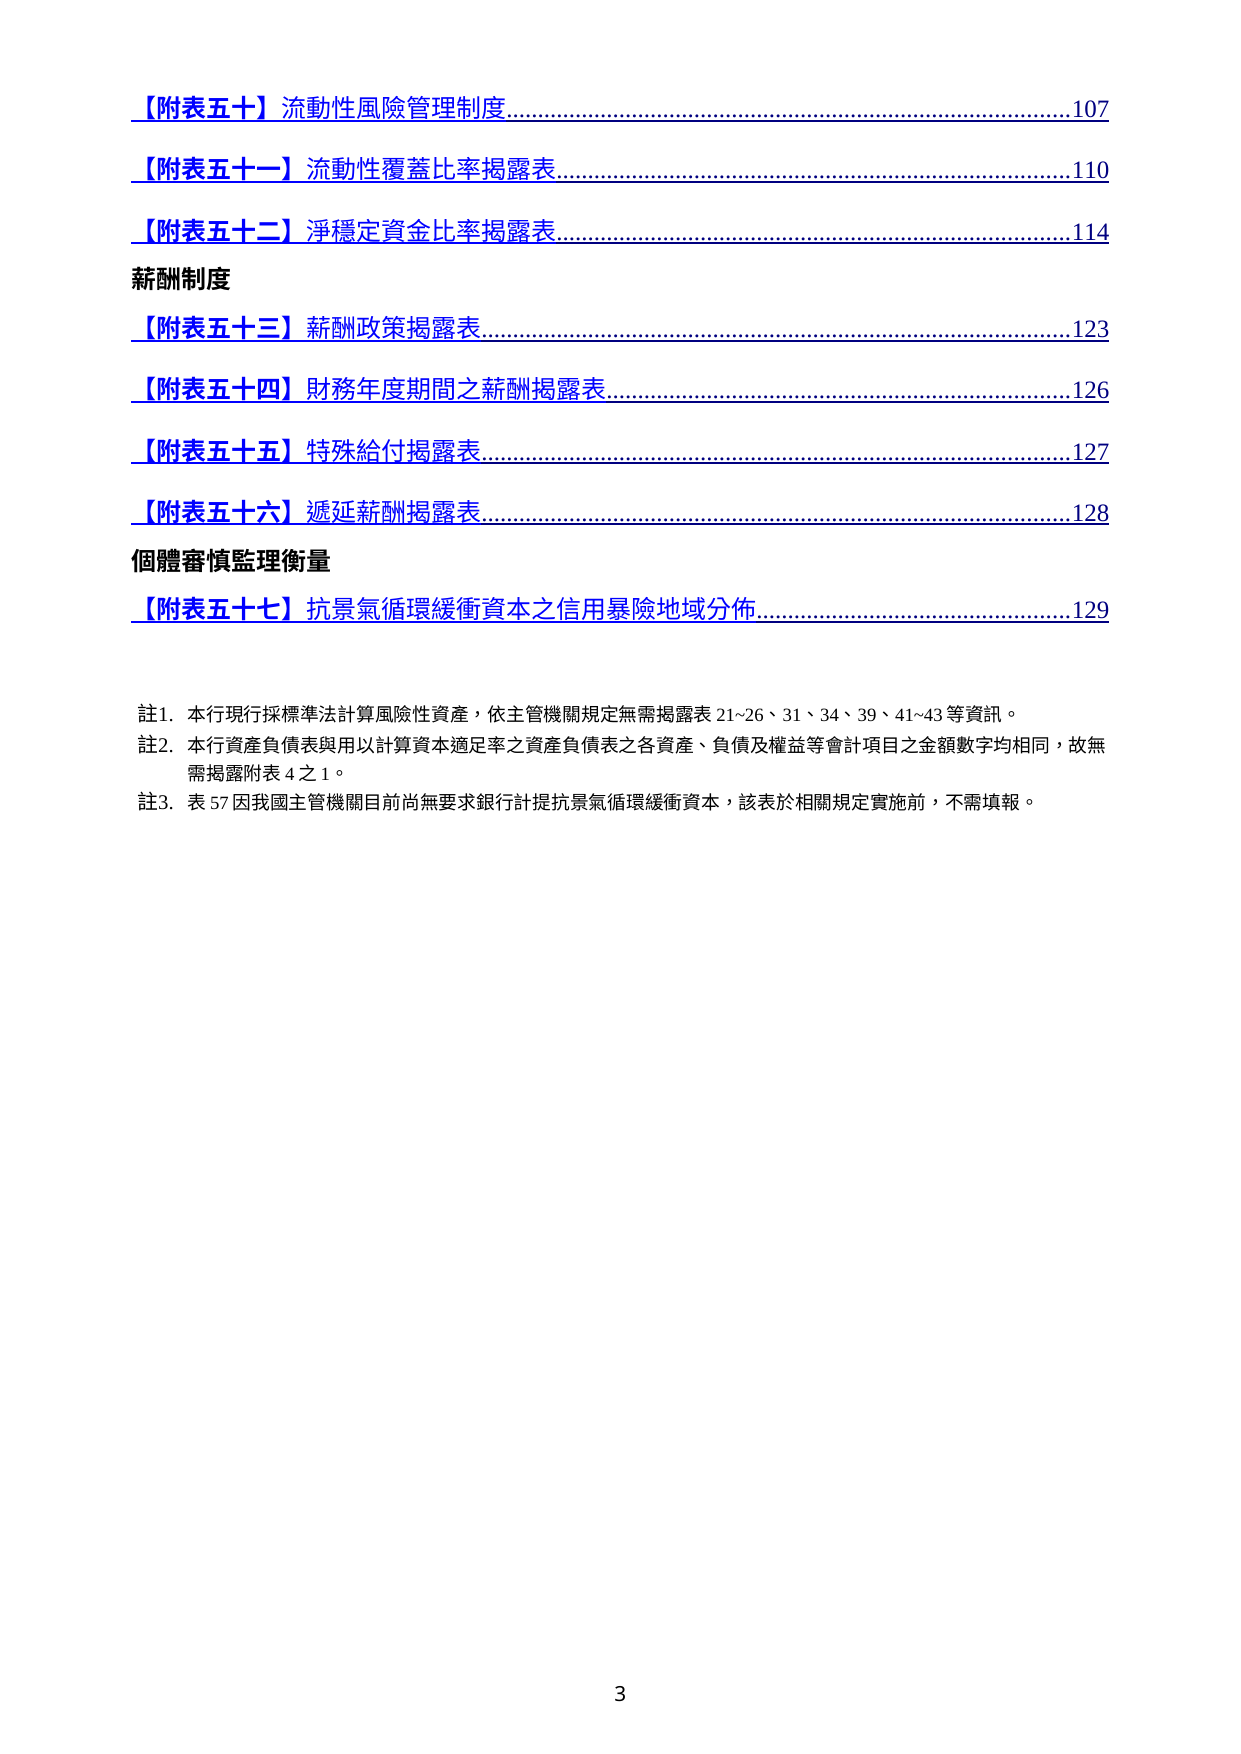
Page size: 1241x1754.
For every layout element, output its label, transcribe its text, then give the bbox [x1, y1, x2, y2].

text 個體審慎監理衡量 [131, 541, 1109, 577]
list 本行資產負債表與用以計算資本適足率之資產負債表之各資產、負債及權益等會計項目之金額數字均相同，故無需揭露附表4之1。 [137, 728, 1109, 785]
text 【附表五十六】遞延薪酬揭露表 128 [131, 492, 1109, 523]
text 薪酬制度 [131, 260, 1109, 296]
text 【附表五十二】淨穩定資金比率揭露表 114 [131, 211, 1109, 242]
text 【附表五十】流動性風險管理制度 107 [131, 89, 1109, 120]
text 【附表五十一】流動性覆蓋比率揭露表 110 [131, 150, 1109, 181]
list 表57因我國主管機關目前尚無要求銀行計提抗景氣循環緩衝資本，該表於相關規定實施前，不需填報。 [137, 785, 1109, 816]
text [131, 525, 1109, 529]
text 【附表五十三】薪酬政策揭露表 123 [131, 309, 1109, 340]
list 本行現行採標準法計算風險性資產，依主管機關規定無需揭露表21~26、31、34、39、41~43等資訊。 [137, 698, 1109, 728]
text 【附表五十七】抗景氣循環緩衝資本之信用暴險地域分佈 129 [131, 590, 1109, 621]
text 【附表五十四】財務年度期間之薪酬揭露表 126 [131, 370, 1109, 401]
text 【附表五十五】特殊給付揭露表 127 [131, 431, 1109, 462]
